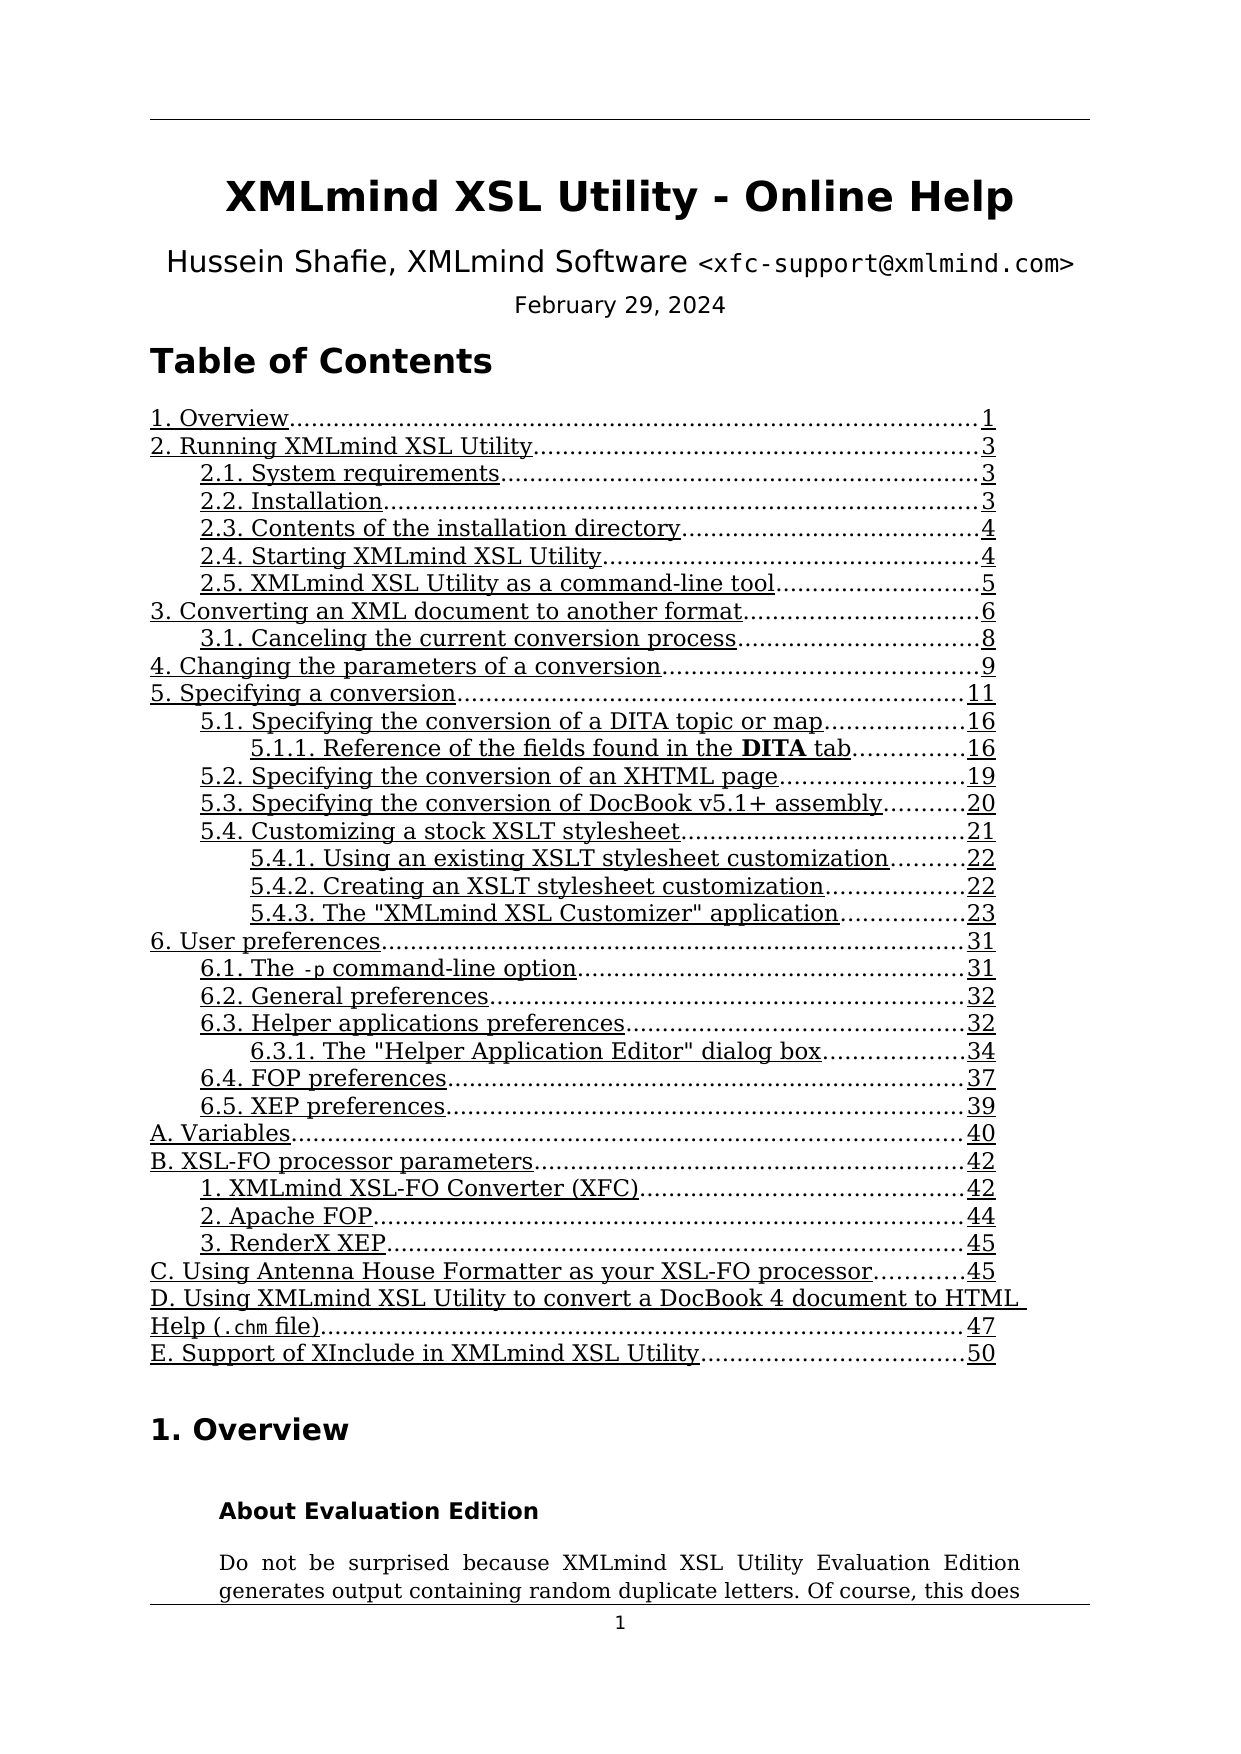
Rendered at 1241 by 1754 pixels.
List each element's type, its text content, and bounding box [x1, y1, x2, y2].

text 5.1. Specifying the conversion of a DITA topic or map 0 [200, 707, 1040, 735]
text D. Using XMLmind XSL Utility to convert a DocBook 4 document to HTML Help (.chm file) 0 [150, 1285, 1040, 1340]
text Table of Contents [150, 342, 1090, 382]
text 4. Changing the parameters of a conversion 0 [150, 652, 1040, 680]
text 2.4. Starting XMLmind XSL Utility 0 [200, 542, 1040, 570]
text 5.4. Customizing a stock XSLT stylesheet 0 [200, 817, 1040, 845]
text 1. Overview 0 [150, 405, 1040, 432]
text 6.3.1. The "Helper Application Editor" dialog box 0 [250, 1037, 1040, 1065]
text 6.4. FOP preferences 0 [200, 1065, 1040, 1092]
text 3. Converting an XML document to another format 0 [150, 597, 1040, 625]
text C. Using Antenna House Formatter as your XSL-FO processor 0 [150, 1257, 1040, 1285]
text 2.5. XMLmind XSL Utility as a command-line tool 0 [200, 570, 1040, 597]
text 1. XMLmind XSL-FO Converter (XFC) 0 [200, 1175, 1040, 1202]
text 3. RenderX XEP 0 [200, 1230, 1040, 1257]
text 5.1.1. Reference of the fields found in the DITA tab 0 [250, 735, 1040, 762]
text February 29, 2024 [150, 291, 1090, 318]
text 2. Running XMLmind XSL Utility 0 [150, 432, 1040, 460]
text 5.2. Specifying the conversion of an XHTML page 0 [200, 762, 1040, 790]
text B. XSL-FO processor parameters 0 [150, 1147, 1040, 1175]
text 6.5. XEP preferences 0 [200, 1092, 1040, 1120]
text 2. Apache FOP 0 [200, 1202, 1040, 1230]
text 3.1. Canceling the current conversion process 0 [200, 625, 1040, 652]
text 2.2. Installation 0 [200, 487, 1040, 515]
text 2.3. Contents of the installation directory 0 [200, 515, 1040, 542]
text 1. Overview [150, 1413, 1090, 1448]
text 5.3. Specifying the conversion of DocBook v5.1+ assembly 0 [200, 790, 1040, 817]
text Hussein Shafie, XMLmind Software <xfc-support@xmlmind.com> [150, 243, 1090, 279]
text 2.1. System requirements 0 [200, 460, 1040, 487]
text 5. Specifying a conversion 0 [150, 680, 1040, 707]
text 6. User preferences 0 [150, 927, 1040, 955]
text E. Support of XInclude in XMLmind XSL Utility 0 [150, 1340, 1040, 1367]
text 5.4.3. The "XMLmind XSL Customizer" application 0 [250, 900, 1040, 927]
text 5.4.2. Creating an XSLT stylesheet customization 0 [250, 872, 1040, 900]
text 5.4.1. Using an existing XSLT stylesheet customization 0 [250, 845, 1040, 872]
table_header About Evaluation Edition Do not be surprised because XMLmind XSL Utility Evaluation Edition generates output containing random duplicate letters. Of course, this does [219, 1498, 1021, 1603]
text XMLmind XSL Utility - Online Help [150, 173, 1090, 221]
text A. Variables 0 [150, 1120, 1040, 1147]
text 6.1. The -p command-line option 0 [200, 955, 1040, 982]
text 6.2. General preferences 0 [200, 982, 1040, 1010]
text 6.3. Helper applications preferences 0 [200, 1010, 1040, 1037]
